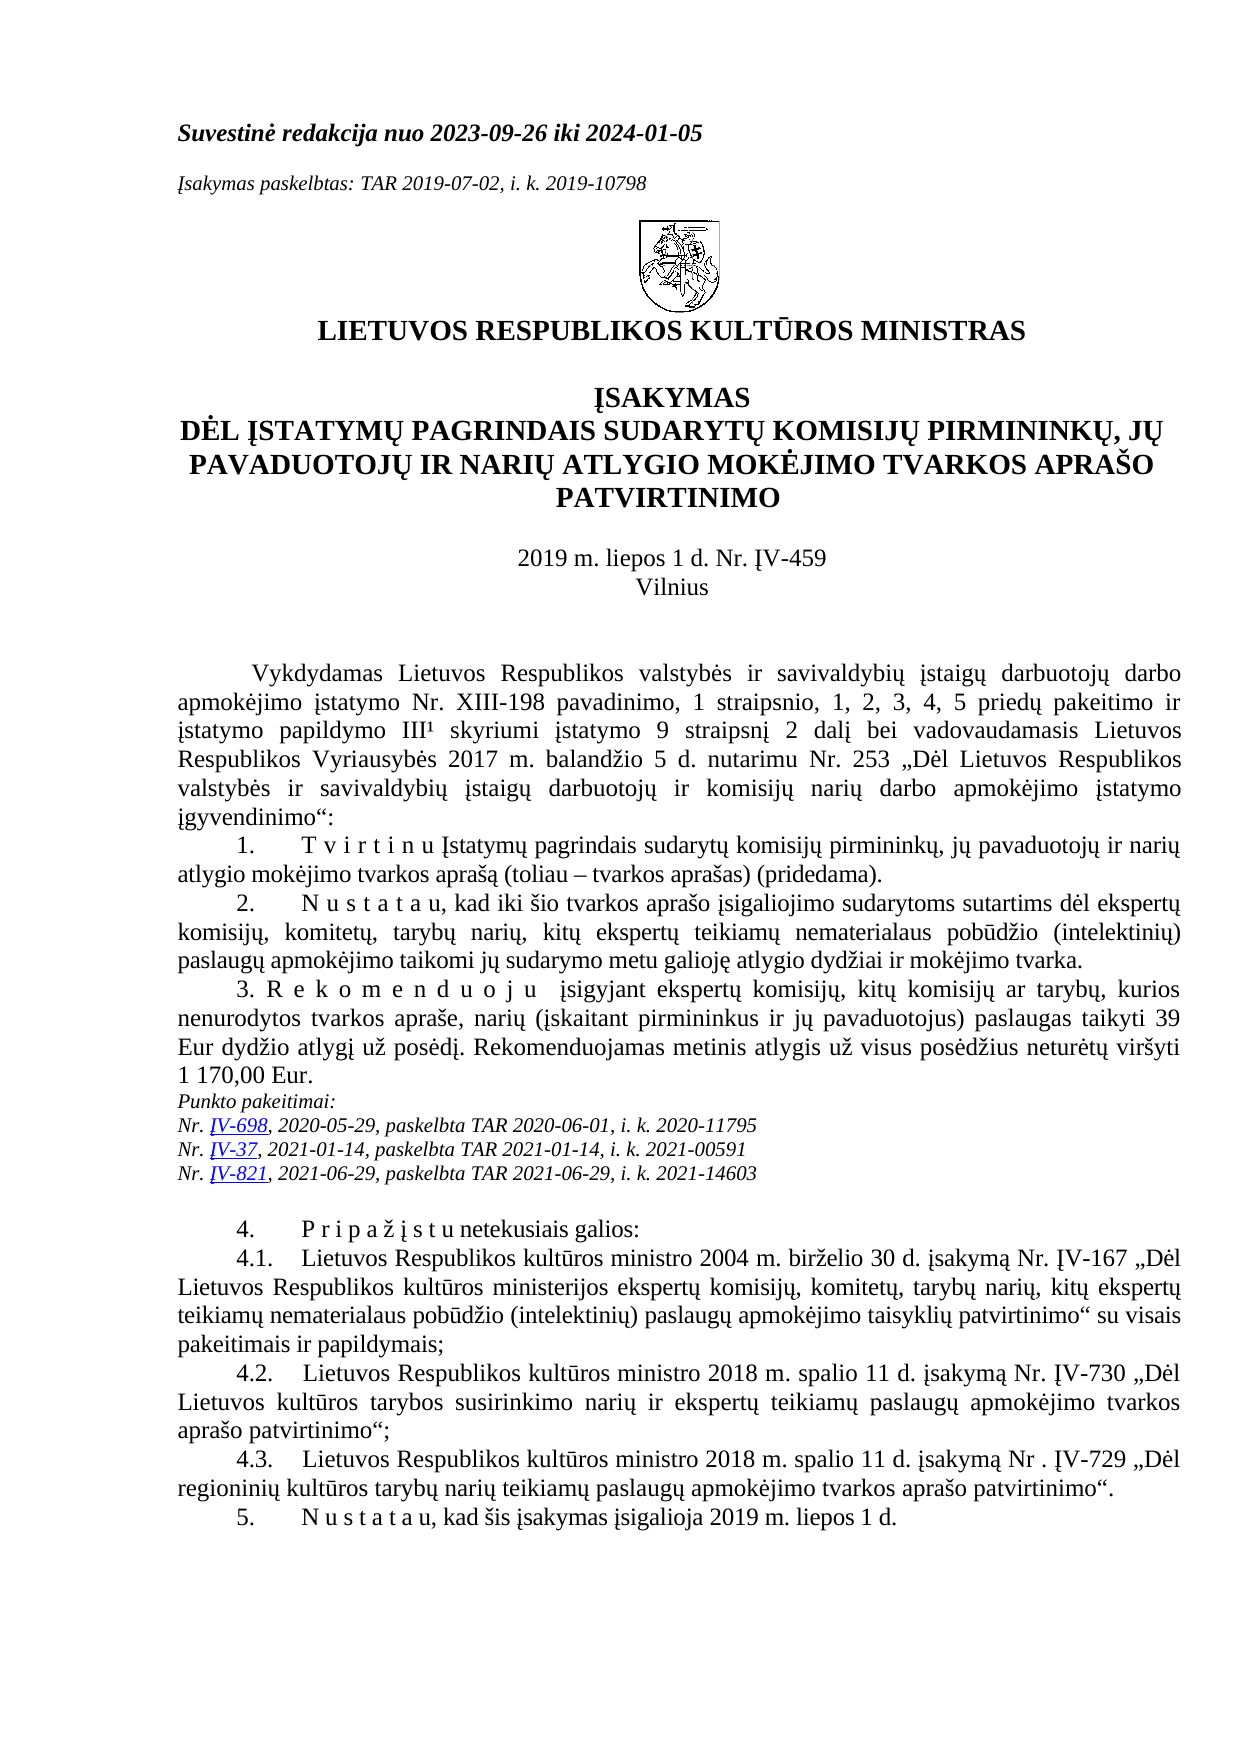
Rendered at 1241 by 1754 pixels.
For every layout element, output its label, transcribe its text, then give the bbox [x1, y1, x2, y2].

text 2019 m. liepos 1 d. Nr. ĮV-459 [177, 543, 1167, 572]
text ĮSAKYMAS [177, 380, 1167, 413]
text Nr. ĮV-698, 2020-05-29, paskelbta TAR 2020-06-01, i. k. 2020-11795 [177, 1113, 1181, 1137]
text 4.1. Lietuvos Respublikos kultūros ministro 2004 m. birželio 30 d. įsakymą Nr. ĮV-167 „Dėl Lietuvos Respublikos kultūros ministerijos ekspertų komisijų, komitetų, tarybų narių, kitų ekspertų teikiamų nematerialaus pobūdžio (intelektinių) paslaugų apmokėjimo taisyklių patvirtinimo“ su visais pakeitimais ir papildymais; [177, 1243, 1181, 1358]
text LIETUVOS RESPUBLIKOS KULTŪROS MINISTRAS [177, 313, 1167, 346]
text 4.3. Lietuvos Respublikos kultūros ministro 2018 m. spalio 11 d. įsakymą Nr . ĮV-729 „Dėl regioninių kultūros tarybų narių teikiamų paslaugų apmokėjimo tvarkos aprašo patvirtinimo“. [177, 1444, 1181, 1502]
text 1. T v i r t i n u Įstatymų pagrindais sudarytų komisijų pirmininkų, jų pavaduotojų ir narių atlygio mokėjimo tvarkos aprašą (toliau – tvarkos aprašas) (pridedama). [177, 830, 1181, 888]
text Vykdydamas Lietuvos Respublikos valstybės ir savivaldybių įstaigų darbuotojų darbo apmokėjimo įstatymo Nr. XIII-198 pavadinimo, 1 straipsnio, 1, 2, 3, 4, 5 priedų pakeitimo ir įstatymo papildymo III¹ skyriumi įstatymo 9 straipsnį 2 dalį bei vadovaudamasis Lietuvos Respublikos Vyriausybės 2017 m. balandžio 5 d. nutarimu Nr. 253 „Dėl Lietuvos Respublikos valstybės ir savivaldybių įstaigų darbuotojų ir komisijų narių darbo apmokėjimo įstatymo įgyvendinimo“: [177, 658, 1182, 830]
text Vilnius [177, 572, 1167, 600]
text 2. N u s t a t a u, kad iki šio tvarkos aprašo įsigaliojimo sudarytoms sutartims dėl ekspertų komisijų, komitetų, tarybų narių, kitų ekspertų teikiamų nematerialaus pobūdžio (intelektinių) paslaugų apmokėjimo taikomi jų sudarymo metu galioję atlygio dydžiai ir mokėjimo tvarka. [177, 888, 1181, 974]
text 4.2. Lietuvos Respublikos kultūros ministro 2018 m. spalio 11 d. įsakymą Nr. ĮV-730 „Dėl Lietuvos kultūros tarybos susirinkimo narių ir ekspertų teikiamų paslaugų apmokėjimo tvarkos aprašo patvirtinimo“; [177, 1358, 1181, 1444]
text 3. R e k o m e n d u o j u įsigyjant ekspertų komisijų, kitų komisijų ar tarybų, kurios nenurodytos tvarkos apraše, narių (įskaitant pirmininkus ir jų pavaduotojus) paslaugas taikyti 39 Eur dydžio atlygį už posėdį. Rekomenduojamas metinis atlygis už visus posėdžius neturėtų viršyti 1 170,00 Eur. [177, 974, 1181, 1089]
text Punkto pakeitimai: [177, 1089, 1181, 1113]
text Nr. ĮV-37, 2021-01-14, paskelbta TAR 2021-01-14, i. k. 2021-00591 [177, 1137, 1181, 1161]
text Įsakymas paskelbtas: TAR 2019-07-02, i. k. 2019-10798 [177, 171, 1181, 195]
text 4. P r i p a ž į s t u netekusiais galios: [177, 1214, 1181, 1243]
text Suvestinė redakcija nuo 2023-09-26 iki 2024-01-05 [177, 118, 1181, 147]
text DĖL ĮSTATYMŲ PAGRINDAIS SUDARYTŲ KOMISIJŲ PIRMININKŲ, JŲ PAVADUOTOJŲ IR NARIŲ ATLYGIO MOKĖJIMO TVARKOS APRAŠO PATVIRTINIMO [177, 413, 1167, 514]
text Nr. ĮV-821, 2021-06-29, paskelbta TAR 2021-06-29, i. k. 2021-14603 [177, 1161, 1181, 1185]
text 5. N u s t a t a u, kad šis įsakymas įsigalioja 2019 m. liepos 1 d. [177, 1502, 1181, 1530]
